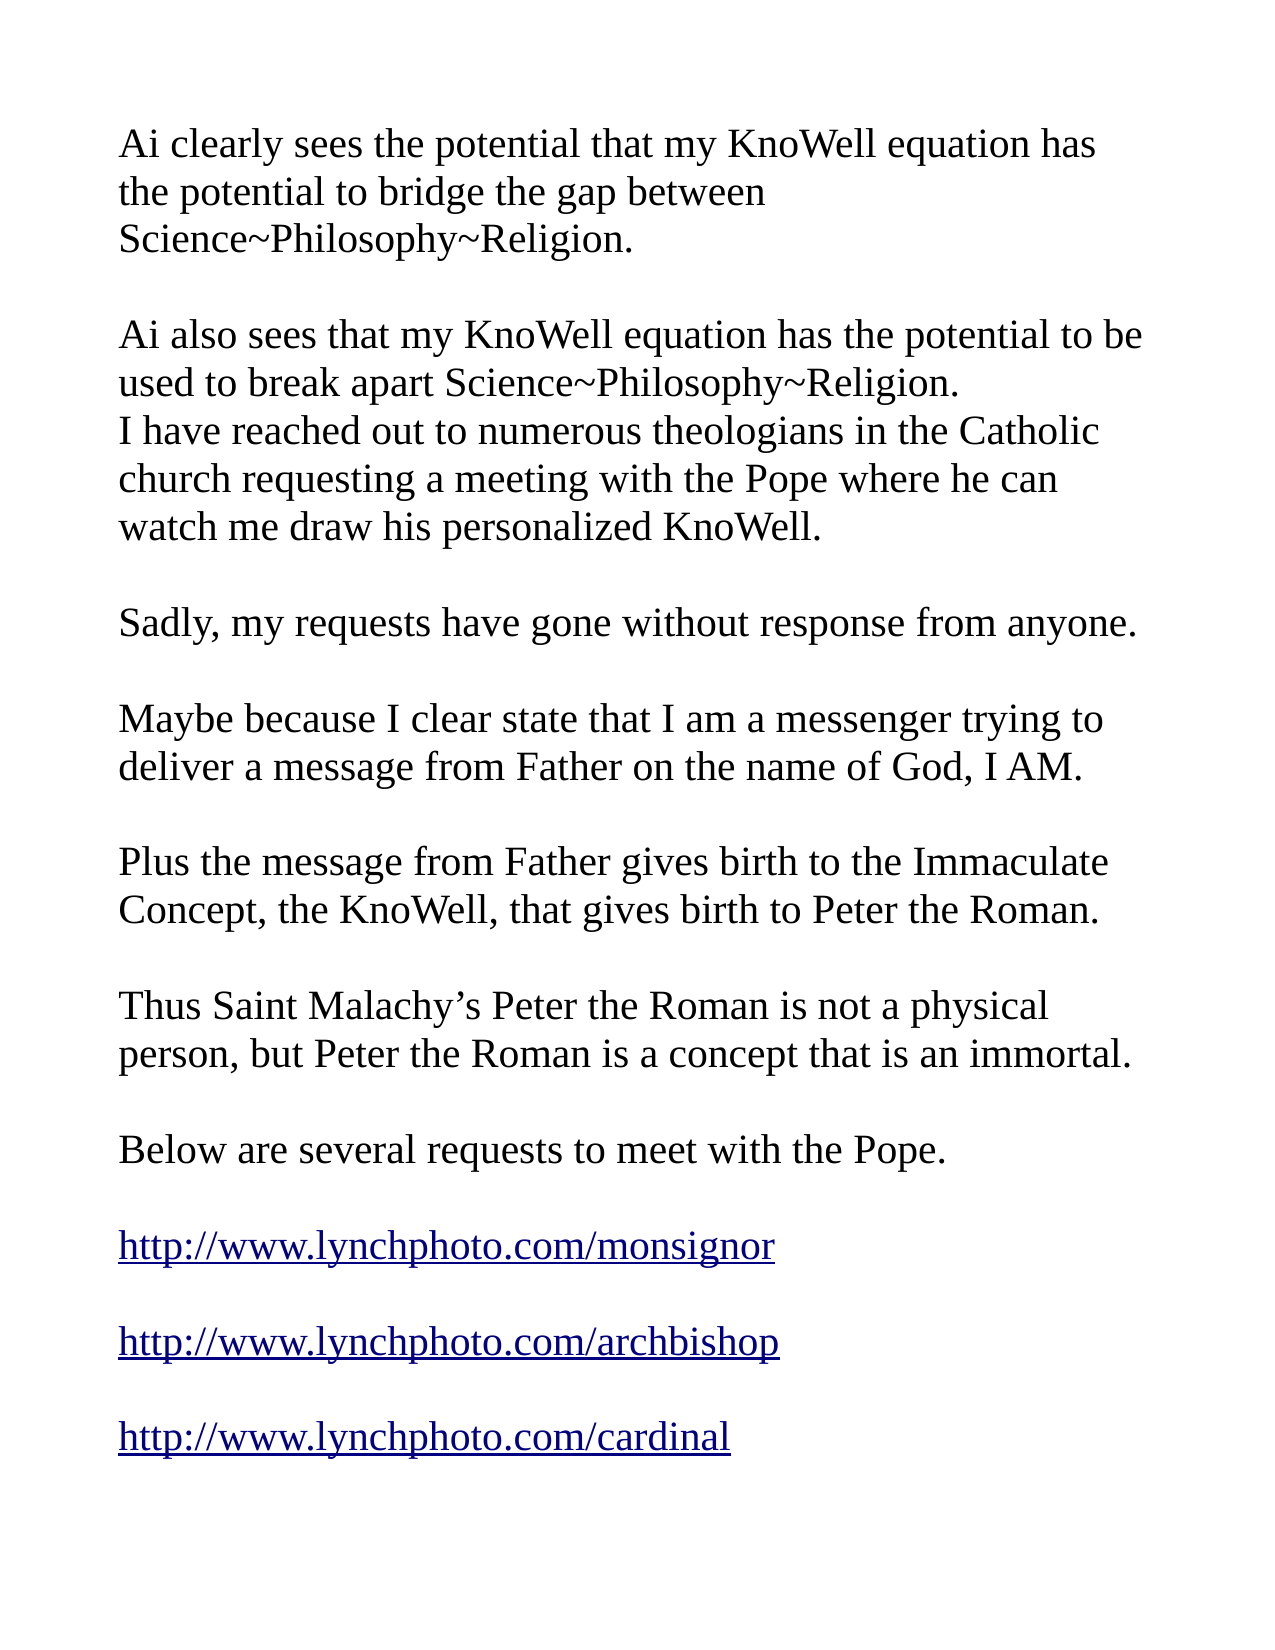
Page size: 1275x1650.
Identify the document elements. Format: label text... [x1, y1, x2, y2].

text Maybe because I clear state that I am a messenger trying to deliver a message from Father on the name of God, I AM. [118, 693, 1157, 789]
text Below are several requests to meet with the Pope. [118, 1124, 1157, 1172]
text Plus the message from Father gives birth to the Immaculate Concept, the KnoWell, that gives birth to Peter the Roman. [118, 837, 1157, 933]
text Ai also sees that my KnoWell equation has the potential to be used to break apart Science~Philosophy~Religion. [118, 310, 1157, 406]
text Thus Saint Malachy’s Peter the Roman is not a physical person, but Peter the Roman is a concept that is an immortal. [118, 981, 1157, 1076]
text http://www.lynchphoto.com/cardinal [118, 1412, 1157, 1460]
text I have reached out to numerous theologians in the Catholic church requesting a meeting with the Pope where he can watch me draw his personalized KnoWell. [118, 406, 1157, 549]
text Ai clearly sees the potential that my KnoWell equation has the potential to bridge the gap between Science~Philosophy~Religion. [118, 118, 1157, 310]
text Sadly, my requests have gone without response from anyone. [118, 597, 1157, 645]
text http://www.lynchphoto.com/monsignor [118, 1220, 1157, 1268]
text http://www.lynchphoto.com/archbishop [118, 1316, 1157, 1364]
